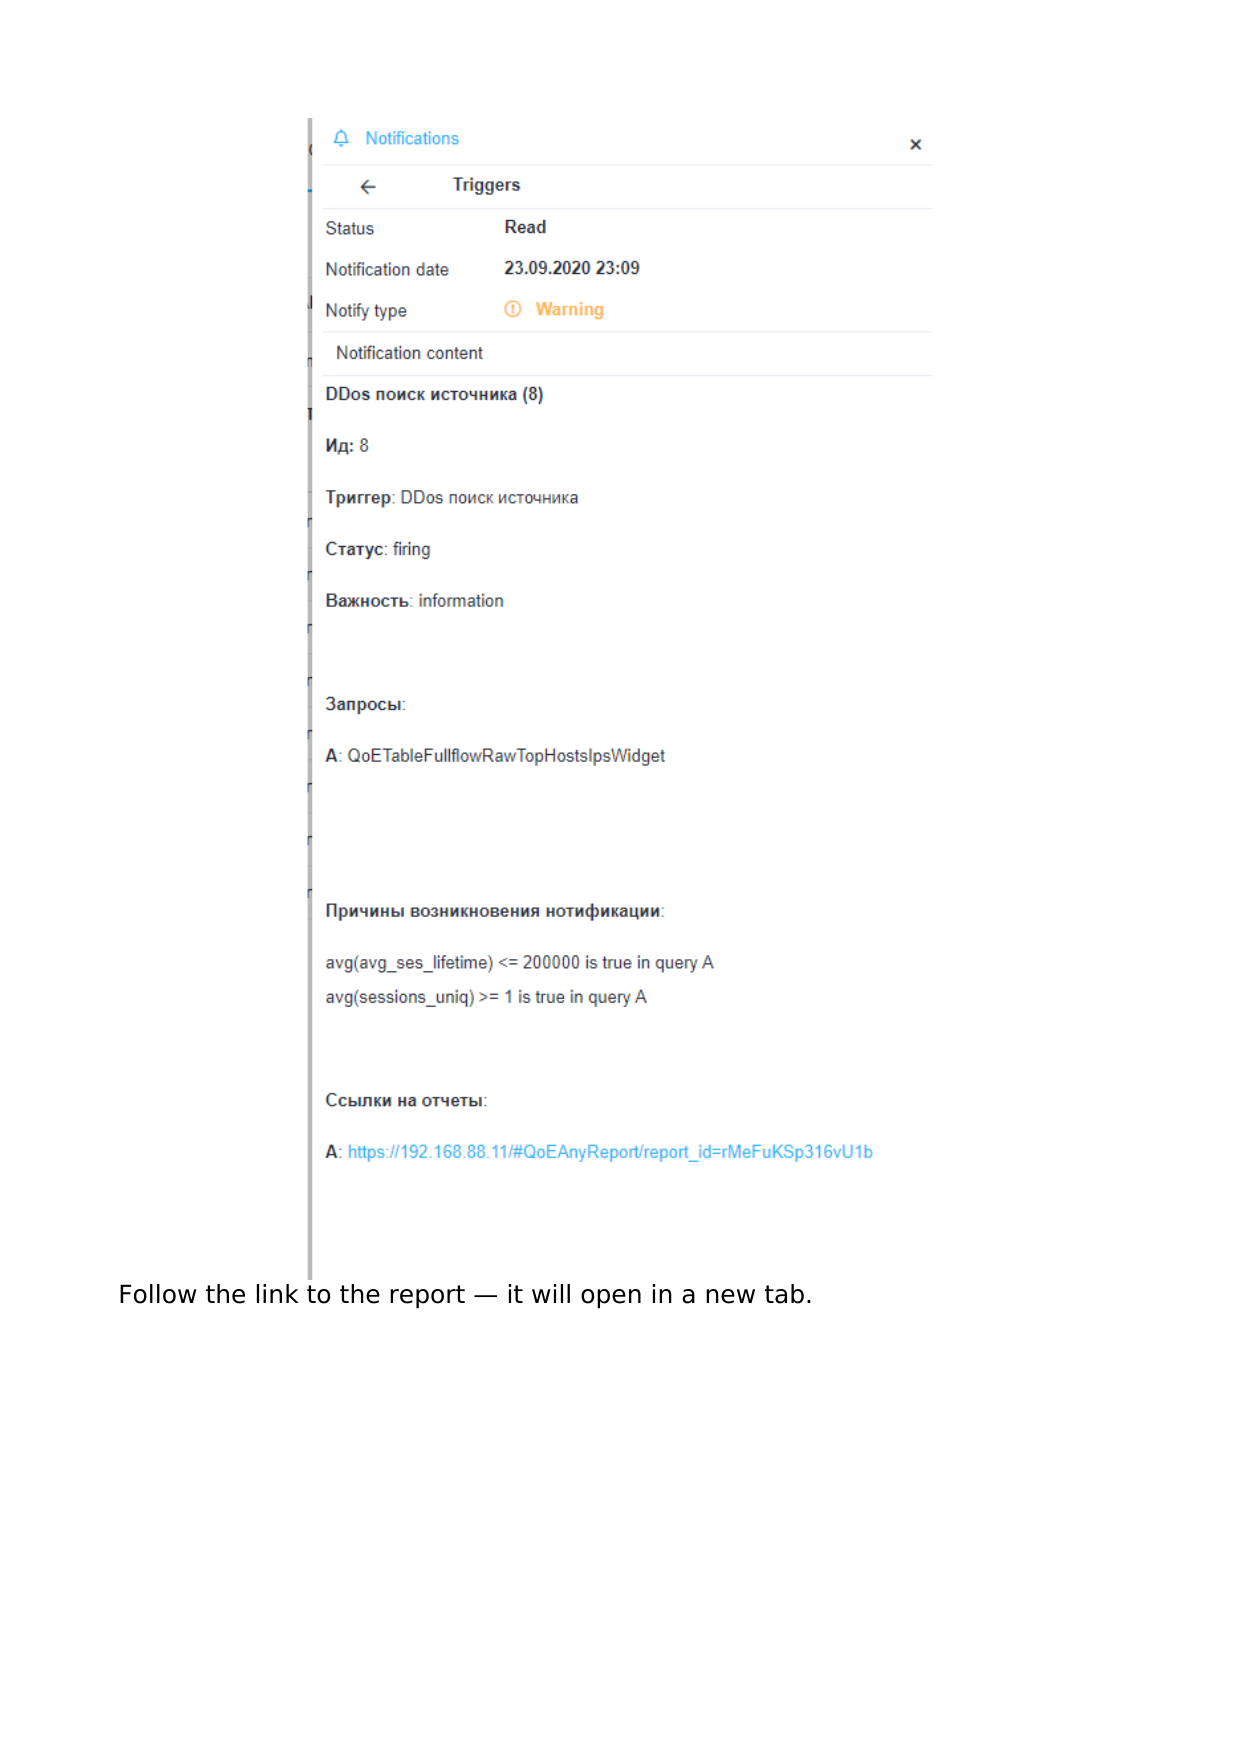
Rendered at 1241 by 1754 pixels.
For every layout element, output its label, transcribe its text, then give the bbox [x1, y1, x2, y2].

picture [307, 118, 933, 1280]
text Follow the link to the report — it will open in a new tab. [118, 1281, 1122, 1310]
